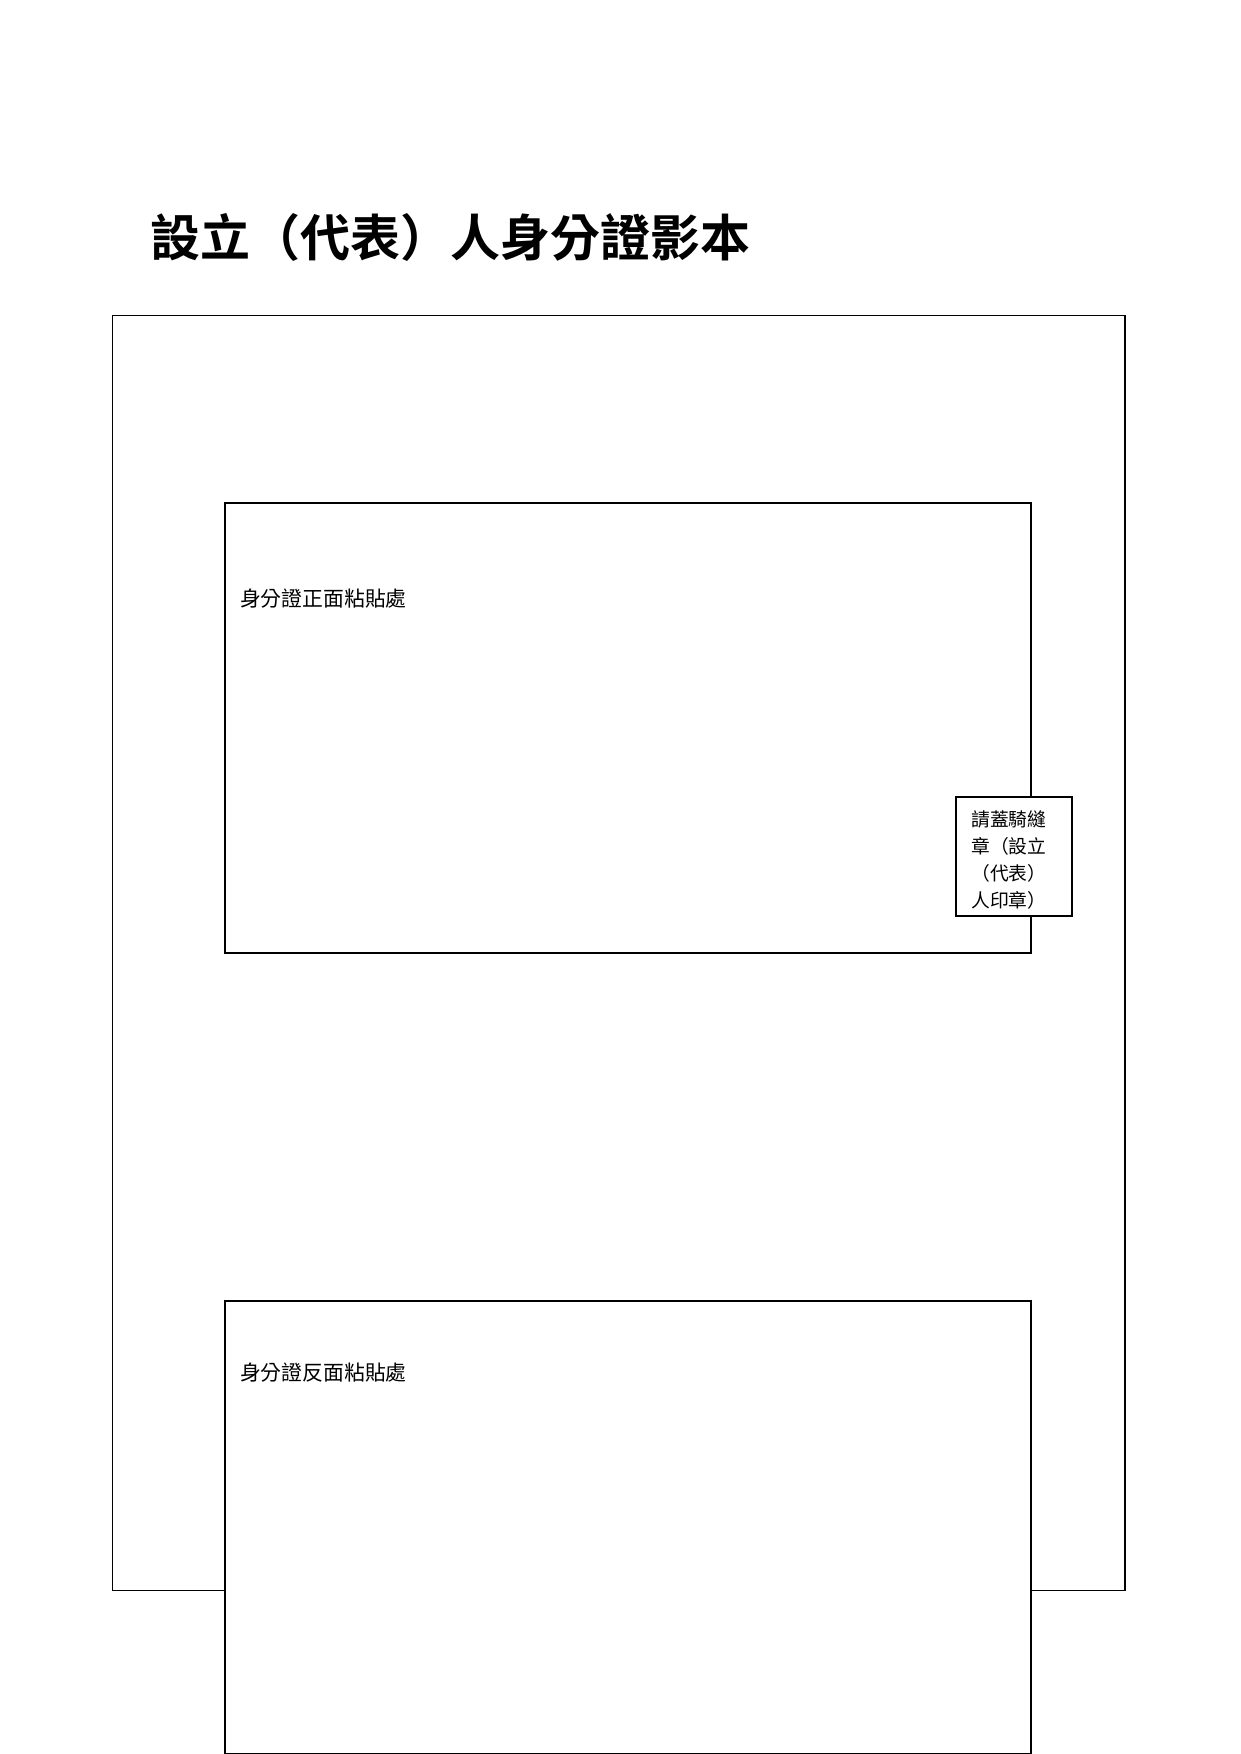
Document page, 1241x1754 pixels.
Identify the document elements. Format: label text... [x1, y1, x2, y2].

text 設立（代表）人身分證影本 [150, 161, 1106, 286]
